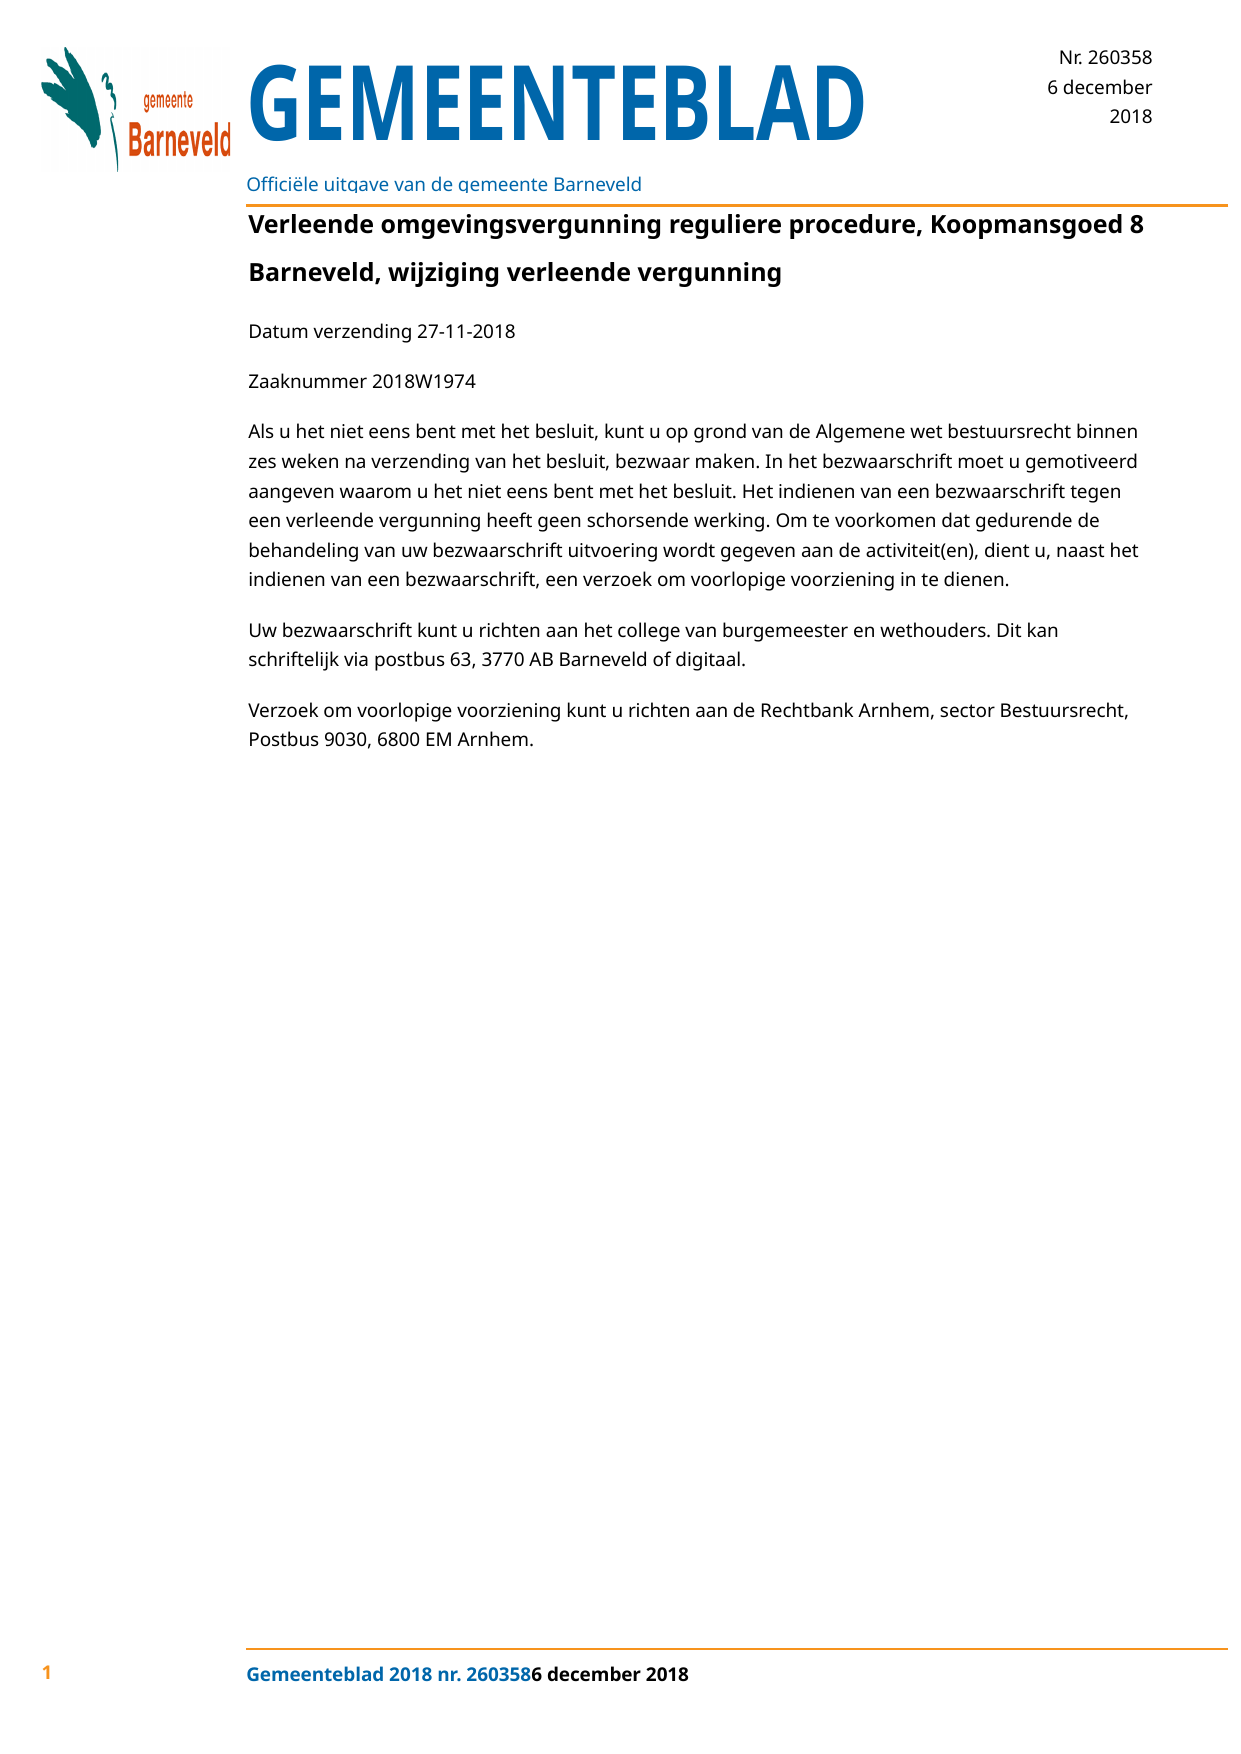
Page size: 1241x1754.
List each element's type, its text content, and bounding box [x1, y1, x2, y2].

text Zaaknummer 2018W1974 [248, 368, 1152, 394]
text Verleende omgevingsvergunning reguliere procedure, Koopmansgoed 8 Barneveld, wijziging verleende vergunning [248, 207, 1152, 288]
text Uw bezwaarschrift kunt u richten aan het college van burgemeester en wethouders. Dit kan schriftelijk via postbus 63, 3770 AB Barneveld of digitaal. [248, 617, 1152, 672]
text Als u het niet eens bent met het besluit, kunt u op grond van de Algemene wet bestuursrecht binnen zes weken na verzending van het besluit, bezwaar maken. In het bezwaarschrift moet u gemotiveerd aangeven waarom u het niet eens bent met het besluit. Het indienen van een bezwaarschrift tegen een verleende vergunning heeft geen schorsende werking. Om te voorkomen dat gedurende de behandeling van uw bezwaarschrift uitvoering wordt gegeven aan de activiteit(en), dient u, naast het indienen van een bezwaarschrift, een verzoek om voorlopige voorziening in te dienen. [248, 419, 1152, 592]
picture [41, 47, 231, 172]
text Verzoek om voorlopige voorziening kunt u richten aan de Rechtbank Arnhem, sector Bestuursrecht, Postbus 9030, 6800 EM Arnhem. [248, 697, 1152, 752]
text Datum verzending 27-11-2018 [248, 318, 1152, 344]
